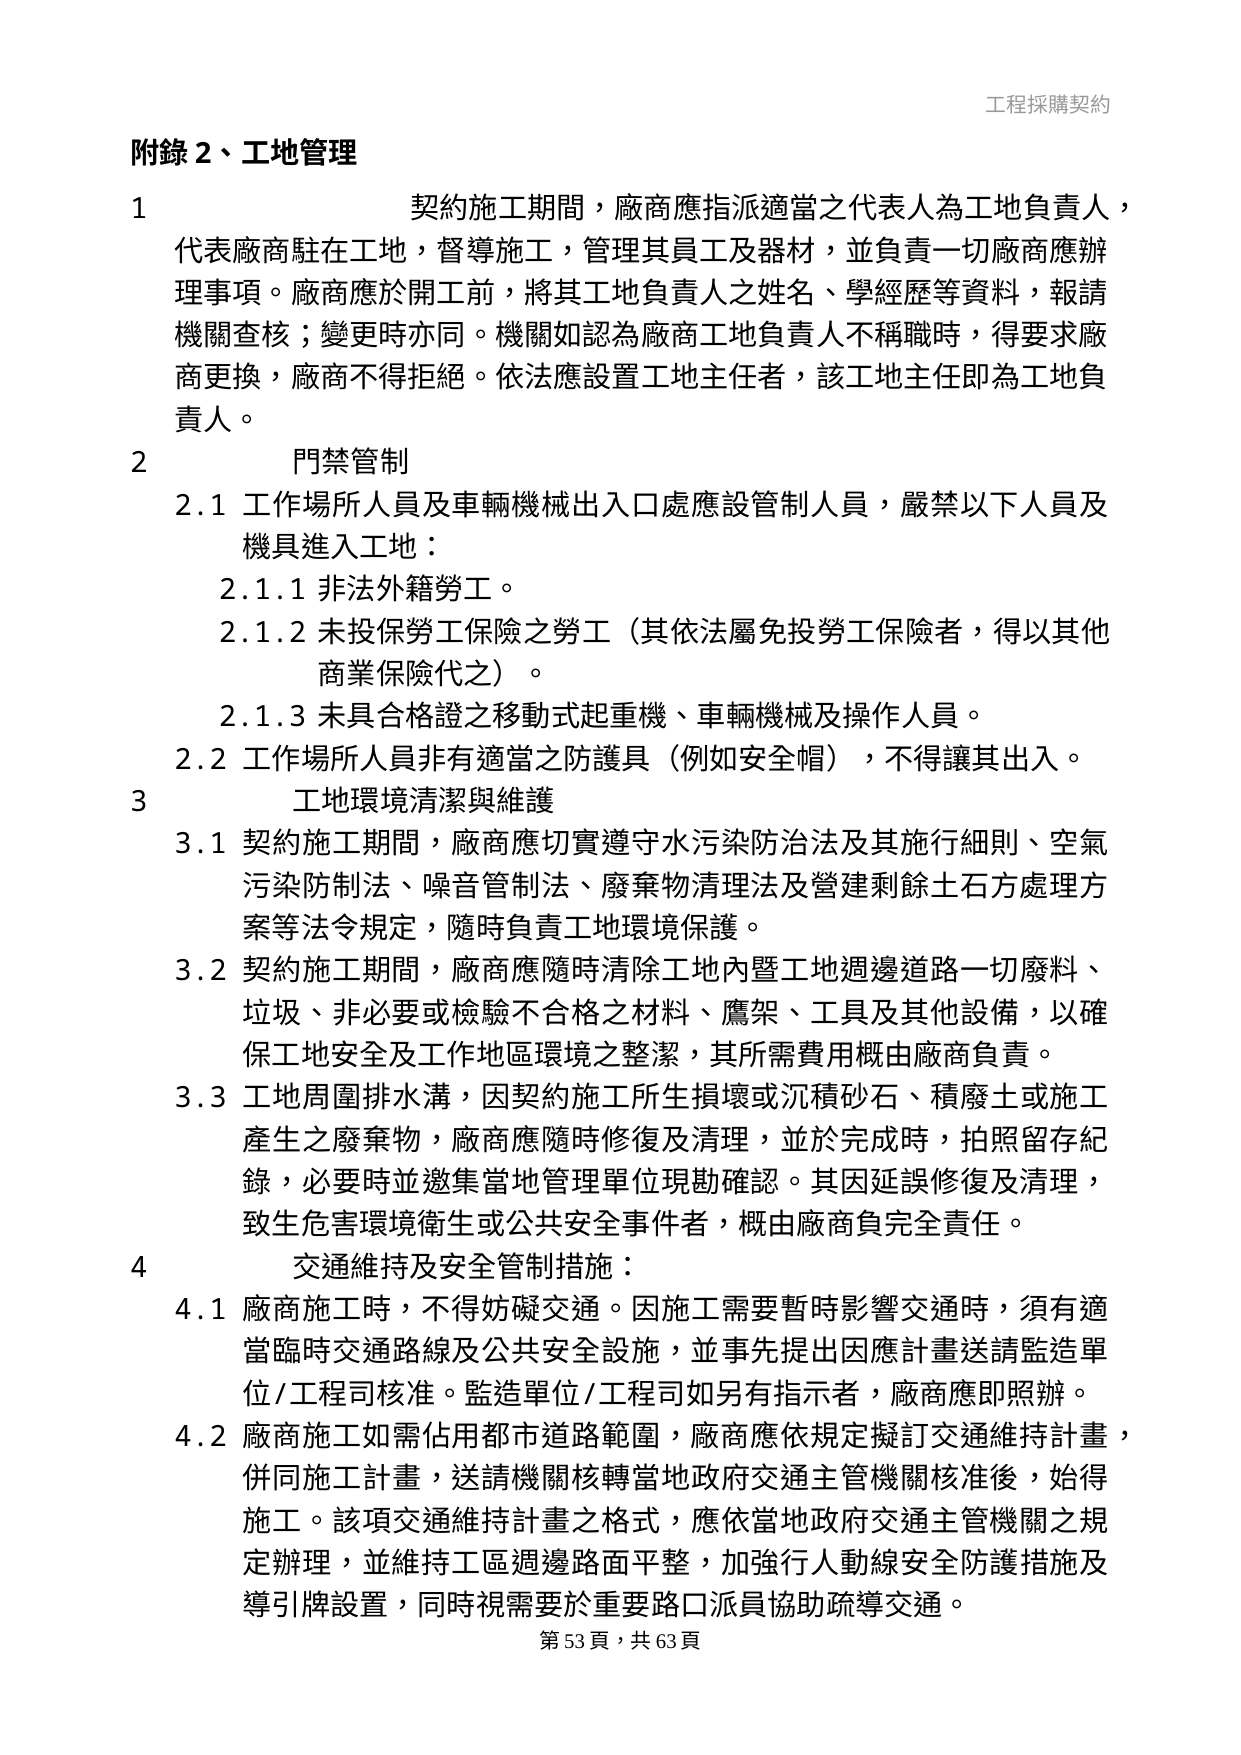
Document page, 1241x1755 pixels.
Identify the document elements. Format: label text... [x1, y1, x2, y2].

list 門禁管制 [130, 439, 1110, 481]
list 工作場所人員非有適當之防護具（例如安全帽），不得讓其出入。 [174, 735, 1110, 778]
list 未具合格證之移動式起重機、車輛機械及操作人員。 [218, 693, 1110, 735]
list 契約施工期間，廠商應指派適當之代表人為工地負責人，代表廠商駐在工地，督導施工，管理其員工及器材，並負責一切廠商應辦理事項。廠商應於開工前，將其工地負責人之姓名、學經歷等資料，報請機關查核；變更時亦同。機關如認為廠商工地負責人不稱職時，得要求廠商更換，廠商不得拒絕。依法應設置工地主任者，該工地主任即為工地負責人。 [130, 185, 1110, 439]
list 工作場所人員及車輛機械出入口處應設管制人員，嚴禁以下人員及機具進入工地： [174, 481, 1110, 566]
list 廠商施工時，不得妨礙交通。因施工需要暫時影響交通時，須有適當臨時交通路線及公共安全設施，並事先提出因應計畫送請監造單位/工程司核准。監造單位/工程司如另有指示者，廠商應即照辦。 [174, 1286, 1110, 1413]
text 附錄2、工地管理 [130, 130, 1110, 172]
list 工地環境清潔與維護 [130, 778, 1110, 820]
list 廠商施工如需佔用都市道路範圍，廠商應依規定擬訂交通維持計畫，併同施工計畫，送請機關核轉當地政府交通主管機關核准後，始得施工。該項交通維持計畫之格式，應依當地政府交通主管機關之規定辦理，並維持工區週邊路面平整，加強行人動線安全防護措施及導引牌設置，同時視需要於重要路口派員協助疏導交通。 [174, 1413, 1110, 1624]
list 交通維持及安全管制措施： [130, 1243, 1110, 1286]
list 未投保勞工保險之勞工（其依法屬免投勞工保險者，得以其他商業保險代之）。 [218, 608, 1110, 693]
list 契約施工期間，廠商應切實遵守水污染防治法及其施行細則、空氣污染防制法、噪音管制法、廢棄物清理法及營建剩餘土石方處理方案等法令規定，隨時負責工地環境保護。 [174, 820, 1110, 947]
list 工地周圍排水溝，因契約施工所生損壞或沉積砂石、積廢土或施工產生之廢棄物，廠商應隨時修復及清理，並於完成時，拍照留存紀錄，必要時並邀集當地管理單位現勘確認。其因延誤修復及清理，致生危害環境衛生或公共安全事件者，概由廠商負完全責任。 [174, 1074, 1110, 1243]
list 契約施工期間，廠商應隨時清除工地內暨工地週邊道路一切廢料、垃圾、非必要或檢驗不合格之材料、鷹架、工具及其他設備，以確保工地安全及工作地區環境之整潔，其所需費用概由廠商負責。 [174, 947, 1110, 1074]
list 非法外籍勞工。 [218, 566, 1110, 608]
